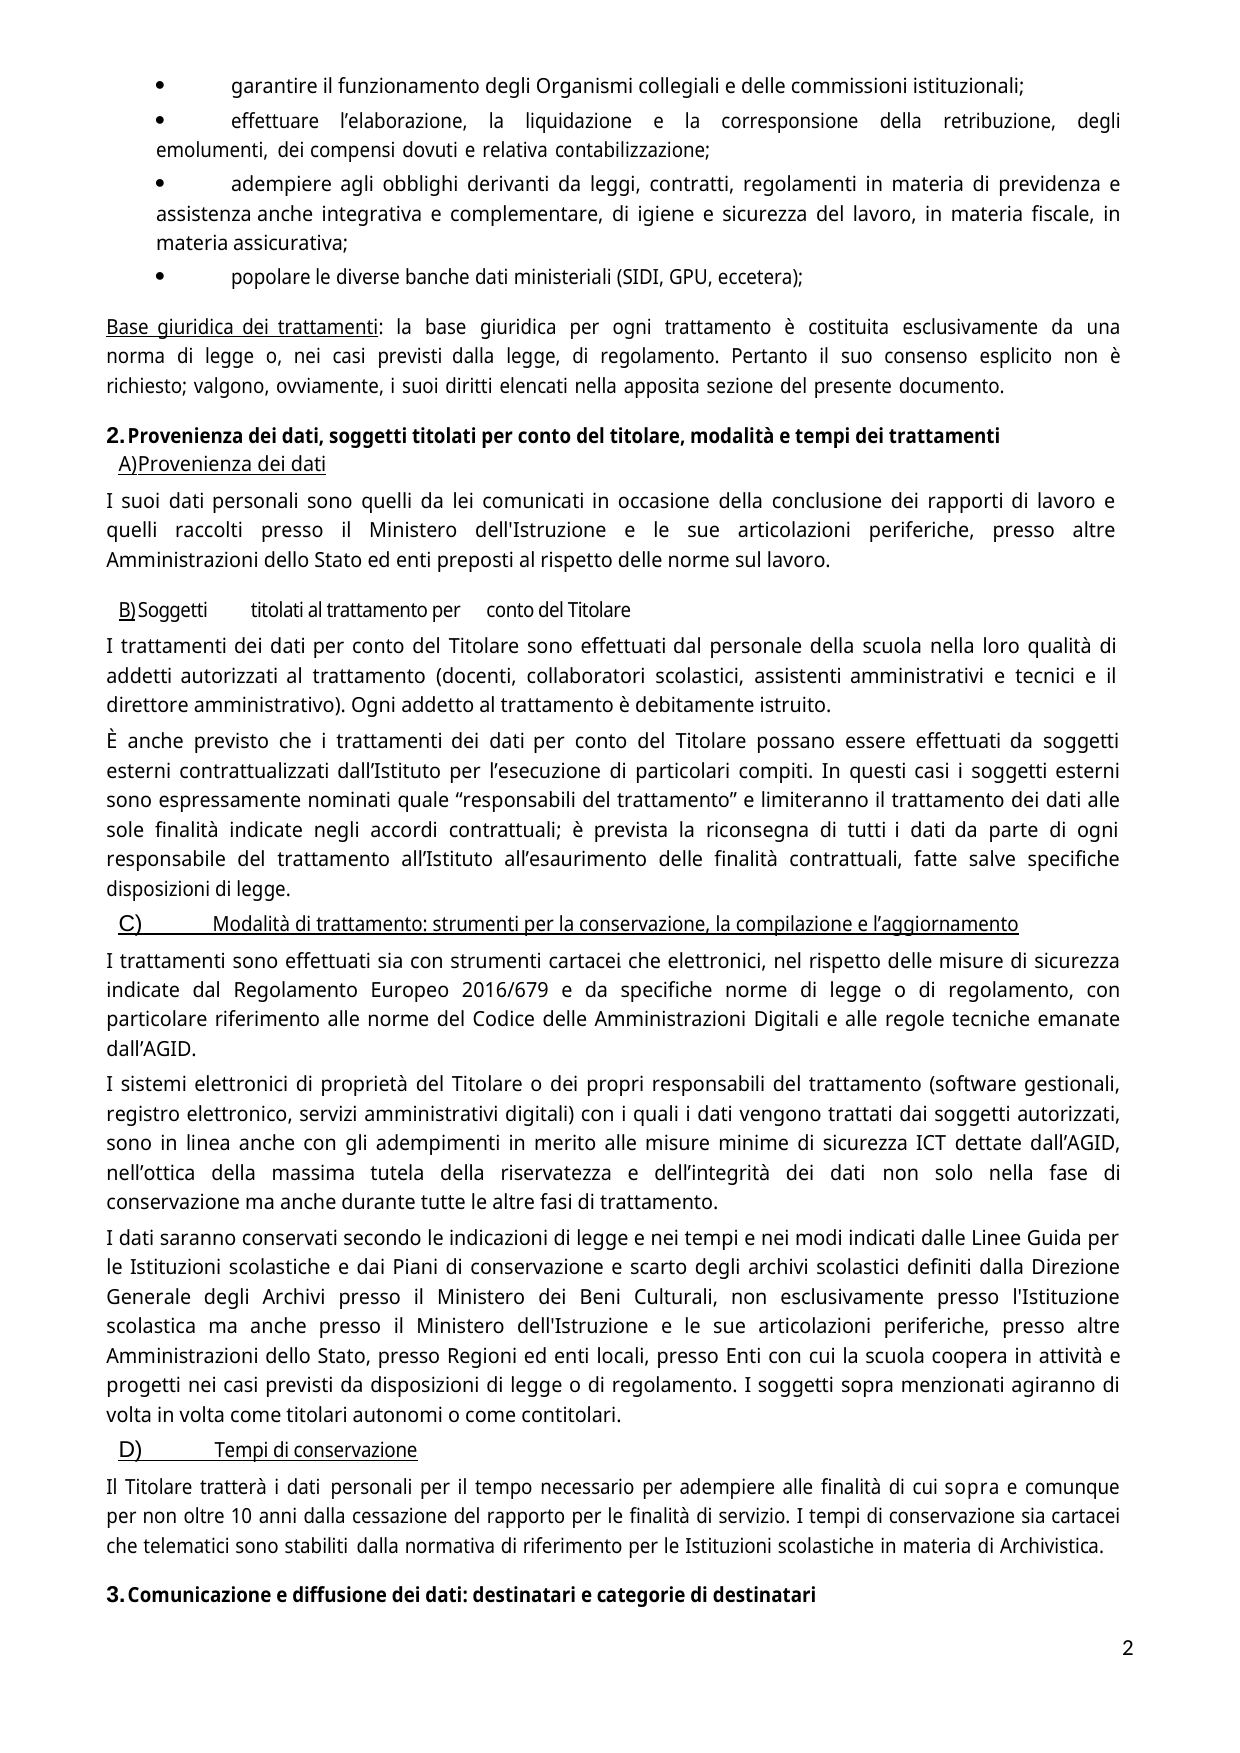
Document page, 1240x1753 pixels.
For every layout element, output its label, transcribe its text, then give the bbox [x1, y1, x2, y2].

text I trattamenti sono effettuati sia con strumenti cartacei che elettronici, nel rispetto delle misure di sicurezza indicate dal Regolamento Europeo 2016/679 e da specifiche norme di legge o di regolamento, con particolare riferimento alle norme del Codice delle Amministrazioni Digitali e alle regole tecniche emanate dall’AGID. [106, 946, 1120, 1062]
list Soggetti titolati al trattamento per conto del Titolare [118, 595, 1125, 624]
list popolare le diverse banche dati ministeriali (SIDI, GPU, eccetera); [156, 262, 992, 291]
list Provenienza dei dati, soggetti titolati per conto del titolare, modalità e tempi dei trattamenti [106, 421, 1125, 449]
text I suoi dati personali sono quelli da lei comunicati in occasione della conclusione dei rapporti di lavoro e quelli raccolti presso il Ministero dell'Istruzione e le sue articolazioni periferiche, presso altre Amministrazioni dello Stato ed enti preposti al rispetto delle norme sul lavoro. [106, 486, 1116, 573]
list adempiere agli obblighi derivanti da leggi, contratti, regolamenti in materia di previdenza e assistenza anche integrativa e complementare, di igiene e sicurezza del lavoro, in materia fiscale, in materia assicurativa; [156, 169, 1121, 256]
list Modalità di trattamento: strumenti per la conservazione, la compilazione e l’aggiornamento [118, 909, 1125, 938]
list Provenienza dei dati [118, 449, 1125, 478]
text I sistemi elettronici di proprietà del Titolare o dei propri responsabili del trattamento (software gestionali, registro elettronico, servizi amministrativi digitali) con i quali i dati vengono trattati dai soggetti autorizzati, sono in linea anche con gli adempimenti in merito alle misure minime di sicurezza ICT dettate dall’AGID, nell’ottica della massima tutela della riservatezza e dell’integrità dei dati non solo nella fase di conservazione ma anche durante tutte le altre fasi di trattamento. [106, 1069, 1121, 1216]
list Comunicazione e diffusione dei dati: destinatari e categorie di destinatari [106, 1580, 1125, 1608]
text I trattamenti dei dati per conto del Titolare sono effettuati dal personale della scuola nella loro qualità di addetti autorizzati al trattamento (docenti, collaboratori scolastici, assistenti amministrativi e tecnici e il direttore amministrativo). Ogni addetto al trattamento è debitamente istruito. [106, 632, 1116, 719]
list effettuare l’elaborazione, la liquidazione e la corresponsione della retribuzione, degli emolumenti, dei compensi dovuti e relativa contabilizzazione; [156, 106, 1121, 164]
text Il Titolare tratterà i dati personali per il tempo necessario per adempiere alle finalità di cui sopra e comunque per non oltre 10 anni dalla cessazione del rapporto per le finalità di servizio. I tempi di conservazione sia cartacei che telematici sono stabiliti dalla normativa di riferimento per le Istituzioni scolastiche in materia di Archivistica. [106, 1472, 1121, 1559]
text È anche previsto che i trattamenti dei dati per conto del Titolare possano essere effettuati da soggetti esterni contrattualizzati dall’Istituto per l’esecuzione di particolari compiti. In questi casi i soggetti esterni sono espressamente nominati quale “responsabili del trattamento” e limiteranno il trattamento dei dati alle sole finalità indicate negli accordi contrattuali; è prevista la riconsegna di tutti i dati da parte di ogni responsabile del trattamento all’Istituto all’esaurimento delle finalità contrattuali, fatte salve specifiche disposizioni di legge. [106, 726, 1120, 902]
list garantire il funzionamento degli Organismi collegiali e delle commissioni istituzionali; [156, 72, 1096, 100]
text I dati saranno conservati secondo le indicazioni di legge e nei tempi e nei modi indicati dalle Linee Guida per le Istituzioni scolastiche e dai Piani di conservazione e scarto degli archivi scolastici definiti dalla Direzione Generale degli Archivi presso il Ministero dei Beni Culturali, non esclusivamente presso l'Istituzione scolastica ma anche presso il Ministero dell'Istruzione e le sue articolazioni periferiche, presso altre Amministrazioni dello Stato, presso Regioni ed enti locali, presso Enti con cui la scuola coopera in attività e progetti nei casi previsti da disposizioni di legge o di regolamento. I soggetti sopra menzionati agiranno di volta in volta come titolari autonomi o come contitolari. [106, 1223, 1121, 1428]
list Tempi di conservazione [118, 1436, 1125, 1464]
text Base giuridica dei trattamenti: la base giuridica per ogni trattamento è costituita esclusivamente da una norma di legge o, nei casi previsti dalla legge, di regolamento. Pertanto il suo consenso esplicito non è richiesto; valgono, ovviamente, i suoi diritti elencati nella apposita sezione del presente documento. [106, 312, 1121, 399]
